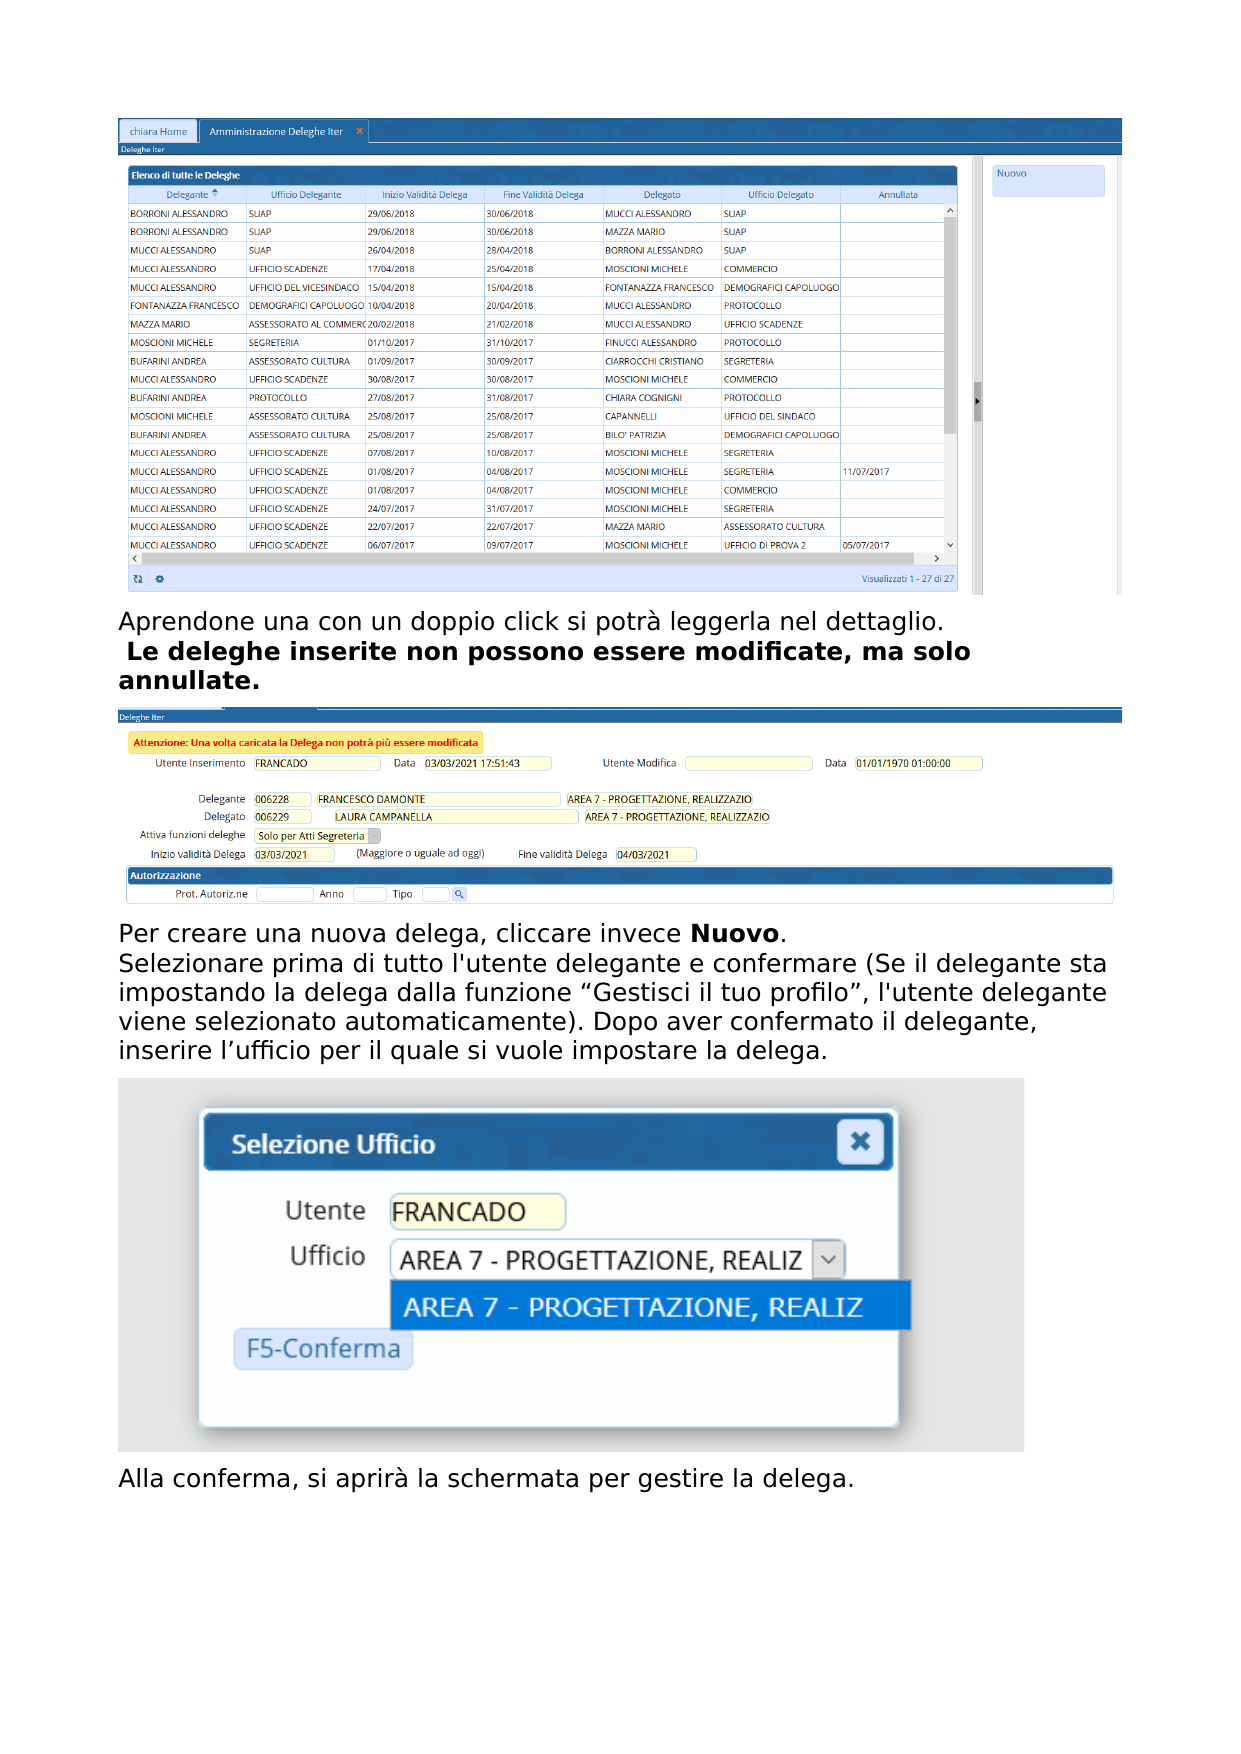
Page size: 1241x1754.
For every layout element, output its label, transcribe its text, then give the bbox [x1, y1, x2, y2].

picture [118, 1078, 1025, 1452]
picture [118, 707, 1123, 908]
text Per creare una nuova delega, cliccare invece Nuovo. Selezionare prima di tutto l'utente delegante e confermare (Se il delegante sta impostando la delega dalla funzione “Gestisci il tuo profilo”, l'utente delegante viene selezionato automaticamente). Dopo aver confermato il delegante, inserire l’ufficio per il quale si vuole impostare la delega. [118, 920, 1122, 1066]
picture [118, 118, 1123, 595]
text Alla conferma, si aprirà la schermata per gestire la delega. [118, 1464, 1122, 1493]
text Aprendone una con un doppio click si potrà leggerla nel dettaglio. Le deleghe inserite non possono essere modificate, ma solo annullate. [118, 607, 1122, 695]
